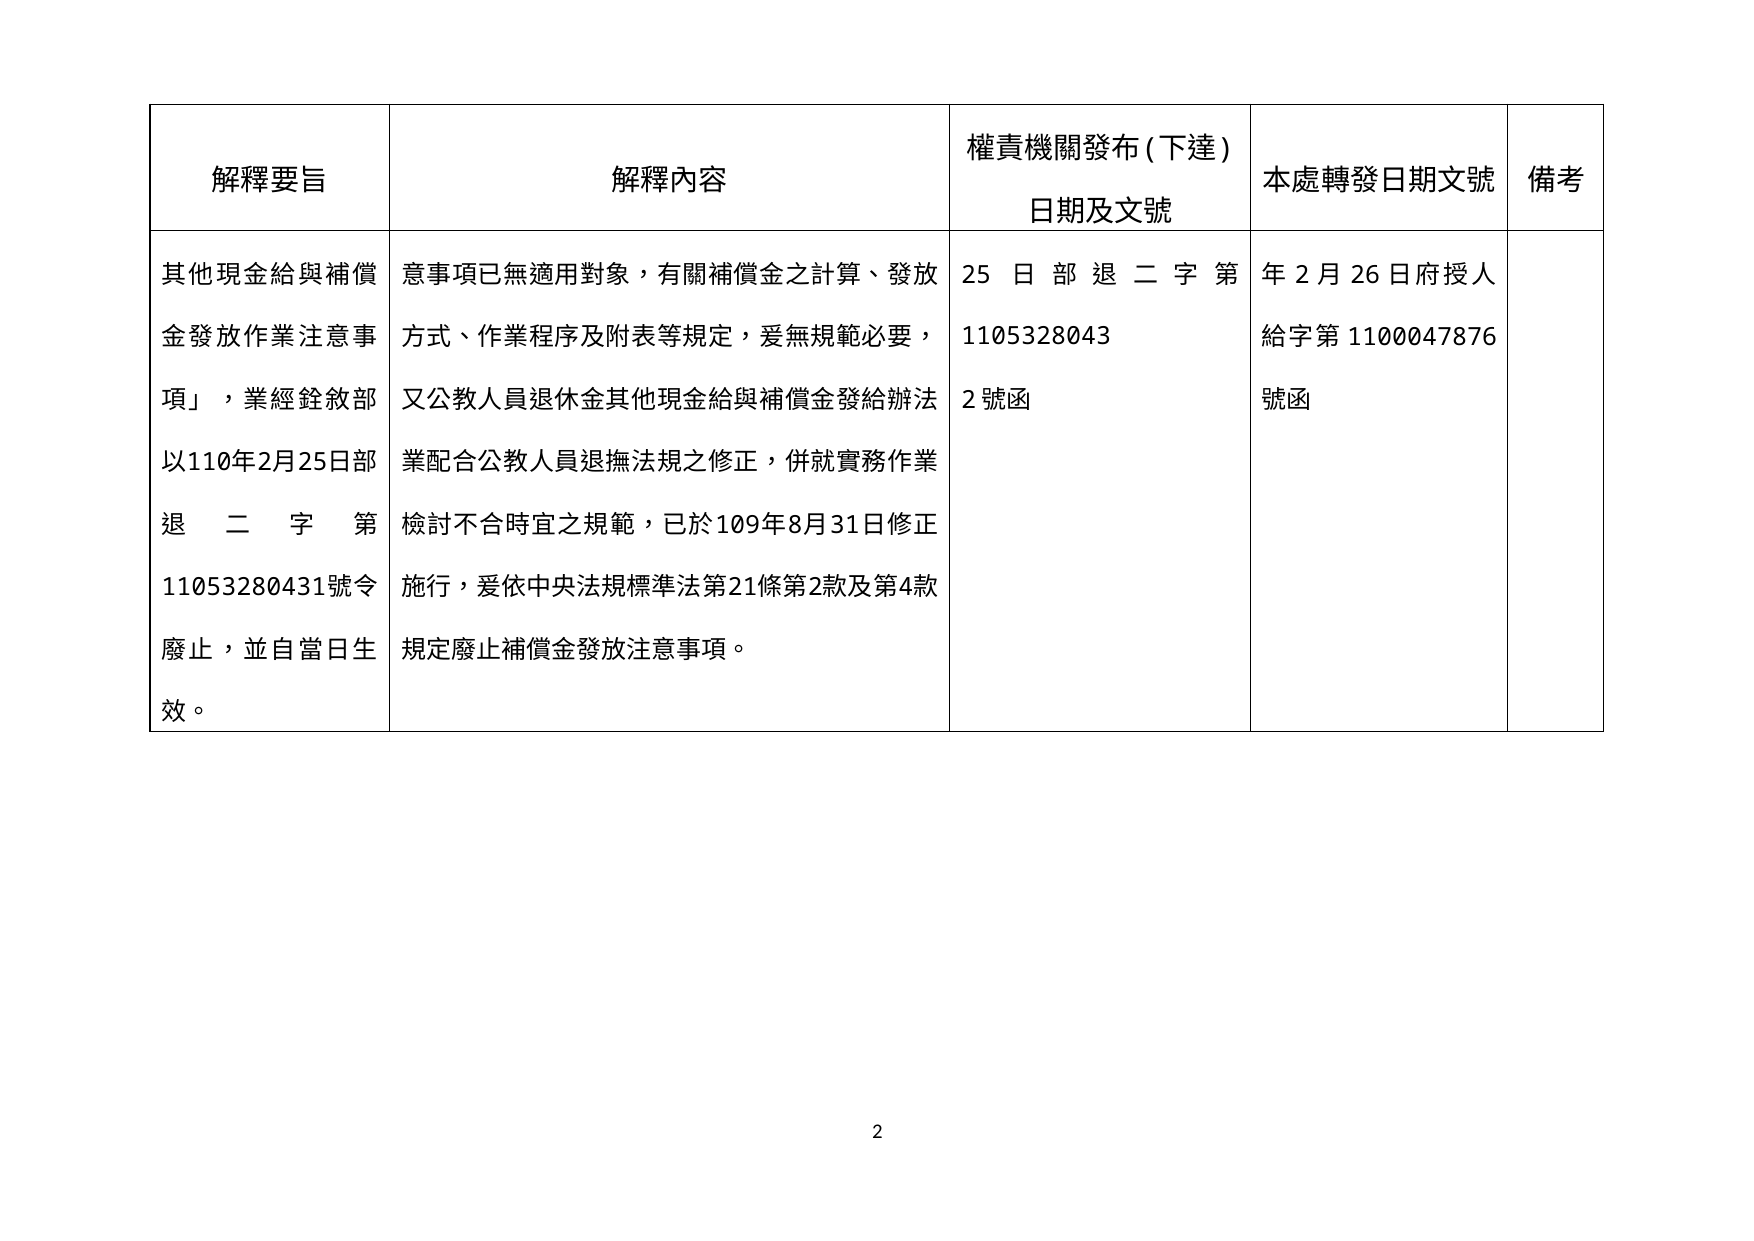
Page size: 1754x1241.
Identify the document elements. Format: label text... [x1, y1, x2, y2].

table_header 備考 [1508, 105, 1603, 229]
table_cell 意事項已無適用對象，有關補償金之計算、發放方式、作業程序及附表等規定，爰無規範必要，又公教人員退休金其他現金給與補償金發給辦法業配合公教人員退撫法規之修正，併就實務作業檢討不合時宜之規範，已於109年8月31日修正施行，爰依中央法規標準法第21條第2款及第4款規定廢止補償金發放注意事項。 [390, 231, 949, 731]
table_header 權責機關發布(下達) 日期及文號 [950, 105, 1250, 229]
table_cell 年2月26日府授人給字第1100047876號函 [1251, 231, 1507, 731]
table_header 解釋內容 [390, 105, 949, 229]
table_header 本處轉發日期文號 [1251, 105, 1507, 229]
table_header 解釋要旨 [151, 105, 389, 229]
table_cell 25日部退二字第1105328043 2號函 [950, 231, 1250, 731]
table_cell 其他現金給與補償金發放作業注意事項」，業經銓敘部以110年2月25日部退二字第11053280431號令廢止，並自當日生效。 [151, 231, 389, 731]
table_cell [1508, 231, 1603, 731]
